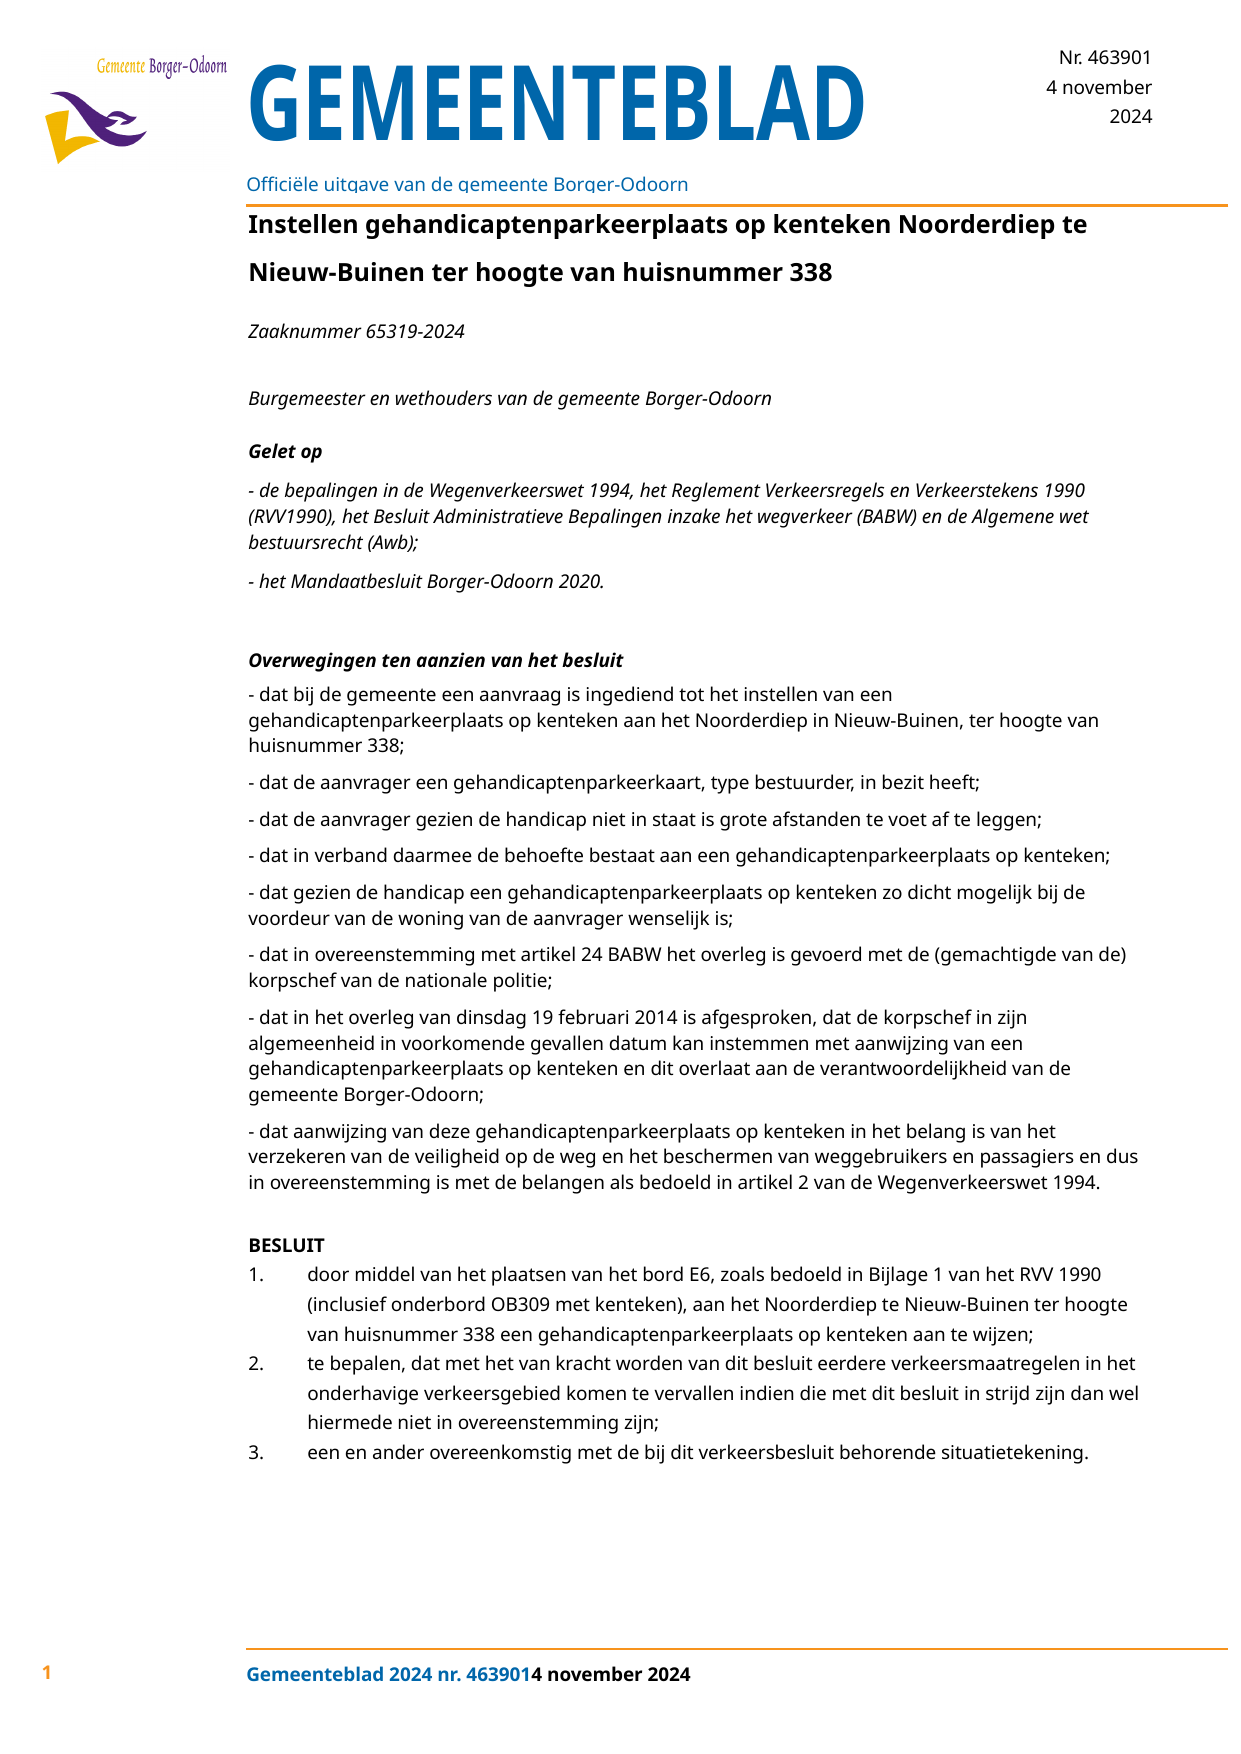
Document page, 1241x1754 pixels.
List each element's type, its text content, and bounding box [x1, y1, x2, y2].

list een en ander overeenkomstig met de bij dit verkeersbesluit behorende situatietekening. [248, 1439, 1152, 1465]
text Instellen gehandicaptenparkeerplaats op kenteken Noorderdiep te Nieuw-Buinen ter hoogte van huisnummer 338 [248, 207, 1152, 288]
text - dat gezien de handicap een gehandicaptenparkeerplaats op kenteken zo dicht mogelijk bij de voordeur van de woning van de aanvrager wenselijk is; [248, 879, 1152, 931]
text - het Mandaatbesluit Borger-Odoorn 2020. [248, 568, 1152, 594]
picture [41, 47, 231, 172]
text Zaaknummer 65319-2024 [248, 318, 1152, 344]
text - de bepalingen in de Wegenverkeerswet 1994, het Reglement Verkeersregels en Verkeerstekens 1990 (RVV1990), het Besluit Administratieve Bepalingen inzake het wegverkeer (BABW) en de Algemene wet bestuursrecht (Awb); [248, 478, 1152, 555]
text - dat aanwijzing van deze gehandicaptenparkeerplaats op kenteken in het belang is van het verzekeren van de veiligheid op de weg en het beschermen van weggebruikers en passagiers en dus in overeenstemming is met de belangen als bedoeld in artikel 2 van de Wegenverkeerswet 1994. [248, 1118, 1152, 1195]
text Gelet op [248, 438, 1152, 464]
text Overwegingen ten aanzien van het besluit [248, 647, 1152, 673]
text - dat in het overleg van dinsdag 19 februari 2014 is afgesproken, dat de korpschef in zijn algemeenheid in voorkomende gevallen datum kan instemmen met aanwijzing van een gehandicaptenparkeerplaats op kenteken en dit overlaat aan de verantwoordelijkheid van de gemeente Borger-Odoorn; [248, 1004, 1152, 1107]
list te bepalen, dat met het van kracht worden van dit besluit eerdere verkeersmaatregelen in het onderhavige verkeersgebied komen te vervallen indien die met dit besluit in strijd zijn dan wel hiermede niet in overeenstemming zijn; [248, 1350, 1152, 1435]
text BESLUIT [248, 1232, 1152, 1258]
text - dat de aanvrager gezien de handicap niet in staat is grote afstanden te voet af te leggen; [248, 806, 1152, 832]
text - dat de aanvrager een gehandicaptenparkeerkaart, type bestuurder, in bezit heeft; [248, 769, 1152, 795]
text - dat in overeenstemming met artikel 24 BABW het overleg is gevoerd met de (gemachtigde van de) korpschef van de nationale politie; [248, 942, 1152, 993]
list door middel van het plaatsen van het bord E6, zoals bedoeld in Bijlage 1 van het RVV 1990 (inclusief onderbord OB309 met kenteken), aan het Noorderdiep te Nieuw-Buinen ter hoogte van huisnummer 338 een gehandicaptenparkeerplaats op kenteken aan te wijzen; [248, 1262, 1152, 1346]
text - dat in verband daarmee de behoefte bestaat aan een gehandicaptenparkeerplaats op kenteken; [248, 842, 1152, 868]
text - dat bij de gemeente een aanvraag is ingediend tot het instellen van een gehandicaptenparkeerplaats op kenteken aan het Noorderdiep in Nieuw-Buinen, ter hoogte van huisnummer 338; [248, 681, 1152, 758]
text Burgemeester en wethouders van de gemeente Borger-Odoorn [248, 386, 1152, 411]
